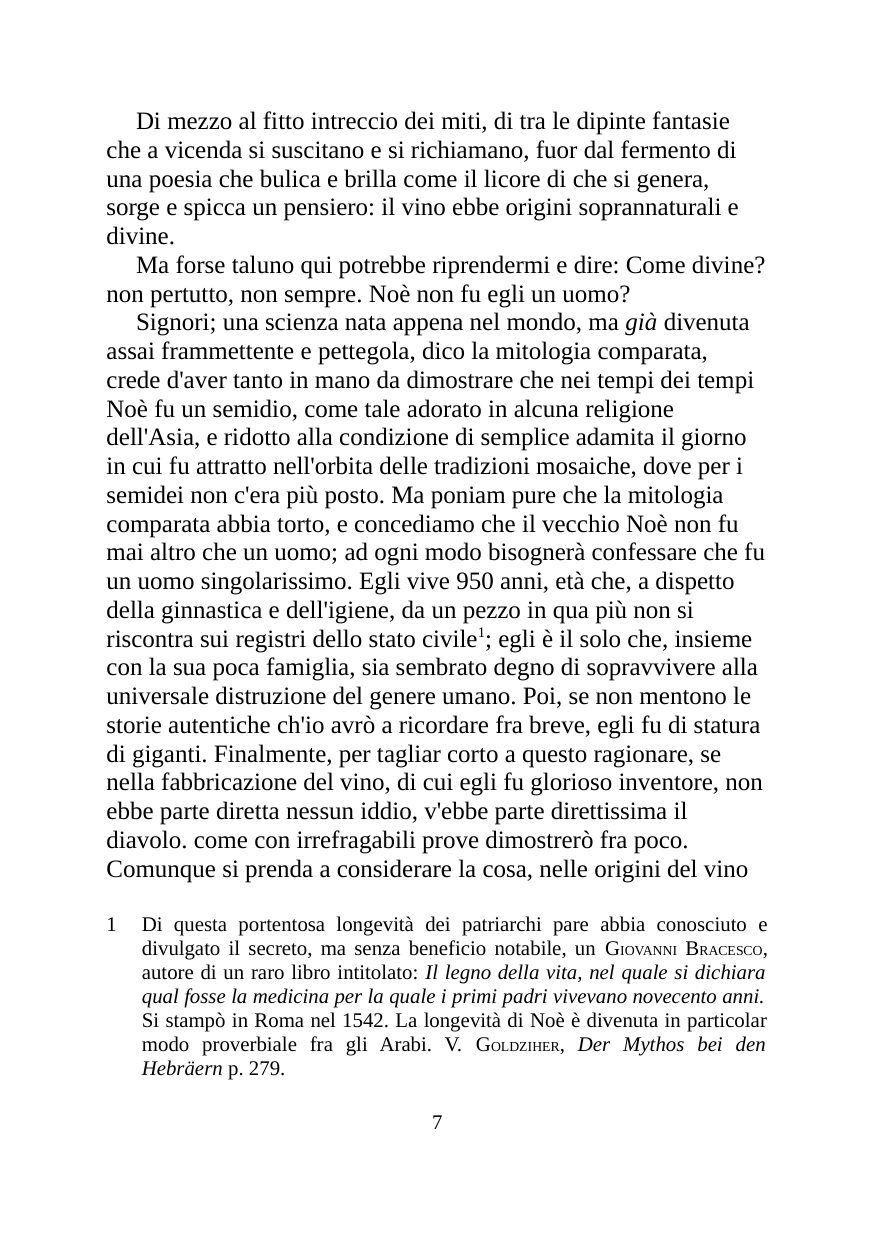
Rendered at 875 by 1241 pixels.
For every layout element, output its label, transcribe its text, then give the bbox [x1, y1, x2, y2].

text Signori; una scienza nata appena nel mondo, ma già divenuta assai frammettente e pettegola, dico la mitologia comparata, crede d'aver tanto in mano da dimostrare che nei tempi dei tempi Noè fu un semidio, come tale adorato in alcuna religione dell'Asia, e ridotto alla condizione di semplice adamita il giorno in cui fu attratto nell'orbita delle tradizioni mosaiche, dove per i semidei non c'era più posto. Ma poniam pure che la mitologia comparata abbia torto, e concediamo che il vecchio Noè non fu mai altro che un uomo; ad ogni modo bisognerà confessare che fu un uomo singolarissimo. Egli vive 950 anni, età che, a dispetto della ginnastica e dell'igiene, da un pezzo in qua più non si riscontra sui registri dello stato civile; egli è il solo che, insieme con la sua poca famiglia, sia sembrato degno di sopravvivere alla universale distruzione del genere umano. Poi, se non mentono le storie autentiche ch'io avrò a ricordare fra breve, egli fu di statura di giganti. Finalmente, per tagliar corto a questo ragionare, se nella fabbricazione del vino, di cui egli fu glorioso inventore, non ebbe parte diretta nessun iddio, v'ebbe parte direttissima il diavolo. come con irrefragabili prove dimostrerò fra poco. Comunque si prenda a considerare la cosa, nelle origini del vino [106, 307, 768, 882]
text Ma forse taluno qui potrebbe riprendermi e dire: Come divine? non pertutto, non sempre. Noè non fu egli un uomo? [106, 250, 768, 307]
text Di questa portentosa longevità dei patriarchi pare abbia conosciuto e divulgato il secreto, ma senza beneficio notabile, un Giovanni Bracesco, autore di un raro libro intitolato: Il legno della vita, nel quale si dichiara qual fosse la medicina per la quale i primi padri vivevano novecento anni. Si stampò in Roma nel 1542. La longevità di Noè è divenuta in particolar modo proverbiale fra gli Arabi. V. Goldziher, Der Mythos bei den Hebräern p. 279. [106, 912, 768, 1080]
text Di mezzo al fitto intreccio dei miti, di tra le dipinte fantasie che a vicenda si suscitano e si richiamano, fuor dal fermento di una poesia che bulica e brilla come il licore di che si genera, sorge e spicca un pensiero: il vino ebbe origini soprannaturali e divine. [106, 106, 768, 250]
